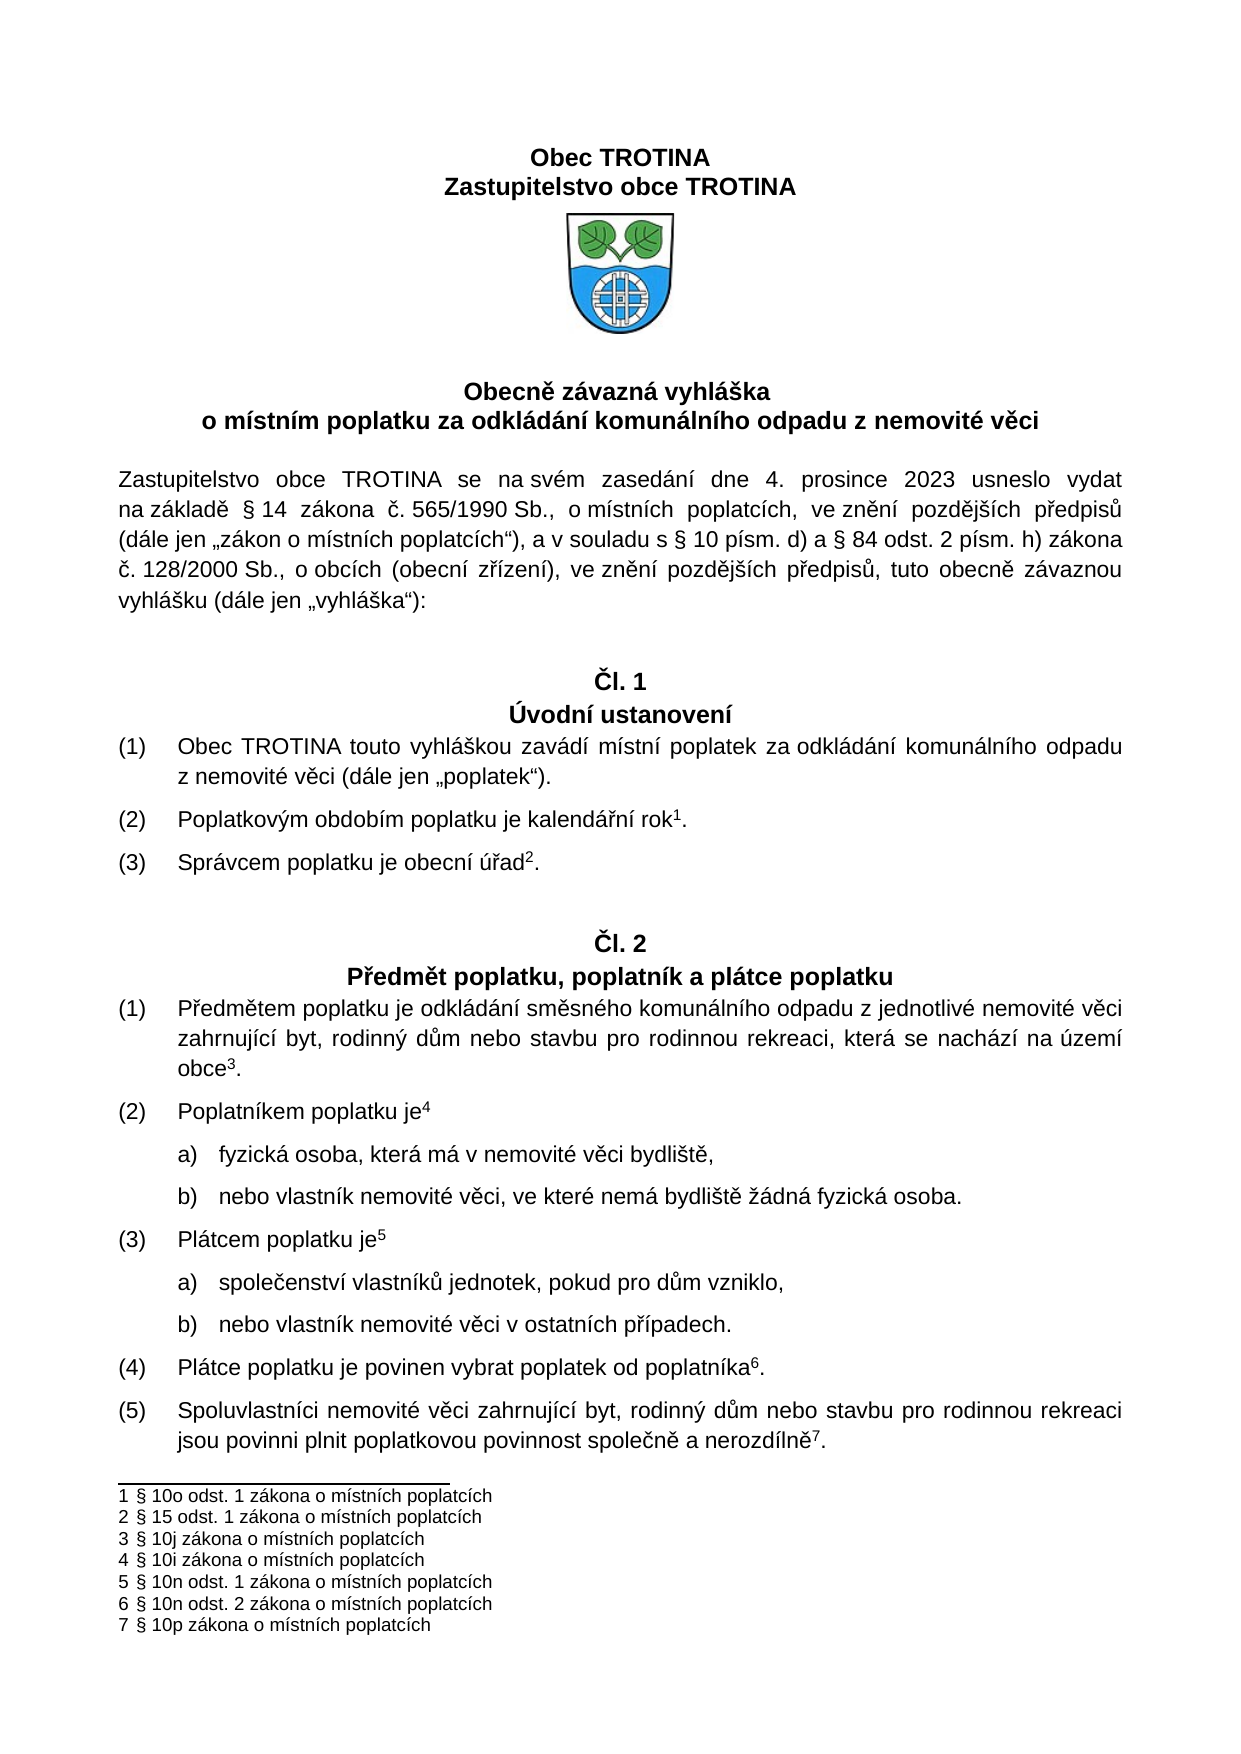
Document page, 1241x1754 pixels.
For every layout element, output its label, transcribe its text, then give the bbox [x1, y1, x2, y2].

list § 10o odst. 1 zákona o místních poplatcích [118, 1484, 1122, 1506]
list Správcem poplatku je obecní úřad. [118, 848, 1122, 875]
list Plátce poplatku je povinen vybrat poplatek od poplatníka. [118, 1354, 1122, 1381]
list nebo vlastník nemovité věci, ve které nemá bydliště žádná fyzická osoba. [177, 1183, 1122, 1210]
list § 10n odst. 2 zákona o místních poplatcích [118, 1592, 1122, 1614]
text Zastupitelstvo obce TROTINA se na svém zasedání dne 4. prosince 2023 usneslo vydat na základě § 14 zákona č. 565/1990 Sb., o místních poplatcích, ve znění pozdějších předpisů (dále jen „zákon o místních poplatcích“), a v souladu s § 10 písm. d) a § 84 odst. 2 písm. h) zákona č. 128/2000 Sb., o obcích (obecní zřízení), ve znění pozdějších předpisů, tuto obecně závaznou vyhlášku (dále jen „vyhláška“): [118, 466, 1122, 613]
list § 15 odst. 1 zákona o místních poplatcích [118, 1506, 1122, 1528]
subtitle Čl. 2 Předmět poplatku, poplatník a plátce poplatku [118, 929, 1122, 991]
list nebo vlastník nemovité věci v ostatních případech. [177, 1311, 1122, 1338]
list Předmětem poplatku je odkládání směsného komunálního odpadu z jednotlivé nemovité věci zahrnující byt, rodinný dům nebo stavbu pro rodinnou rekreaci, která se nachází na území obce. [118, 995, 1122, 1082]
list Spoluvlastníci nemovité věci zahrnující byt, rodinný dům nebo stavbu pro rodinnou rekreaci jsou povinni plnit poplatkovou povinnost společně a nerozdílně. [118, 1397, 1122, 1453]
list společenství vlastníků jednotek, pokud pro dům vzniklo, [177, 1269, 1122, 1295]
list § 10n odst. 1 zákona o místních poplatcích [118, 1571, 1122, 1592]
list Poplatníkem poplatku je [118, 1098, 1122, 1124]
text Obec TROTINA Zastupitelstvo obce TROTINA [118, 143, 1122, 201]
list § 10j zákona o místních poplatcích [118, 1528, 1122, 1549]
list Obec TROTINA touto vyhláškou zavádí místní poplatek za odkládání komunálního odpadu z nemovité věci (dále jen „poplatek“). [118, 733, 1122, 789]
list fyzická osoba, která má v nemovité věci bydliště, [177, 1141, 1122, 1167]
list Plátcem poplatku je [118, 1226, 1122, 1252]
list Poplatkovým obdobím poplatku je kalendářní rok. [118, 806, 1122, 832]
list § 10p zákona o místních poplatcích [118, 1614, 1122, 1635]
subtitle Čl. 1 Úvodní ustanovení [118, 667, 1122, 729]
list § 10i zákona o místních poplatcích [118, 1549, 1122, 1571]
subtitle Obecně závazná vyhláška o místním poplatku za odkládání komunálního odpadu z nemovité věci [118, 377, 1122, 434]
